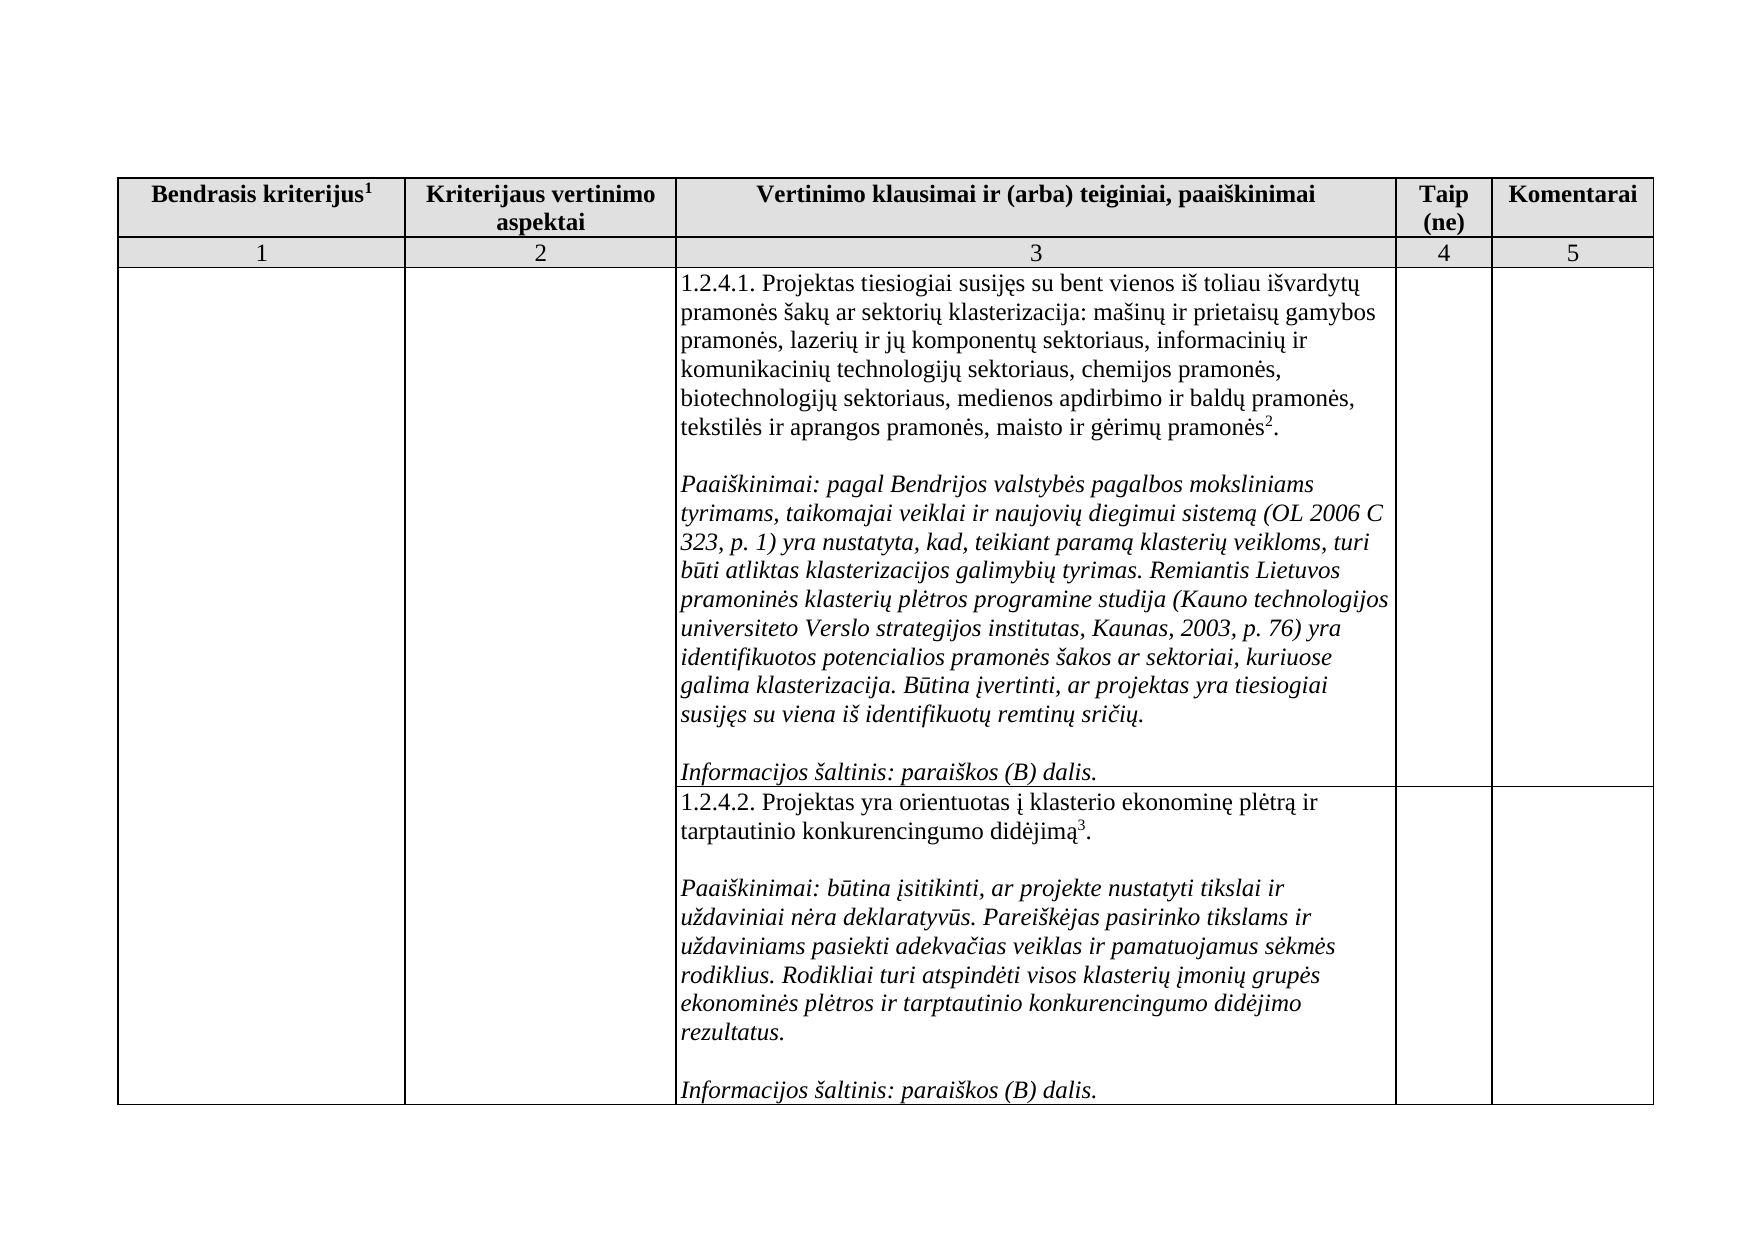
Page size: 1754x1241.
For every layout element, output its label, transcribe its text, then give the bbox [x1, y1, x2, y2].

table_header Taip (ne) [1397, 179, 1491, 236]
table_cell [1493, 787, 1653, 1103]
table_cell 5 [1493, 238, 1653, 267]
table_cell 4 [1397, 238, 1491, 267]
table_header Kriterijaus vertinimo aspektai [406, 179, 675, 236]
table_cell [1493, 268, 1653, 786]
table_header Vertinimo klausimai ir (arba) teiginiai, paaiškinimai [677, 179, 1395, 236]
table_cell 2 [406, 238, 675, 267]
table_header Komentarai [1493, 179, 1653, 236]
table_cell [406, 268, 675, 1103]
table_cell [119, 268, 404, 1103]
table_cell [1397, 268, 1491, 786]
table_cell 1.2.4.1. Projektas tiesiogiai susijęs su bent vienos iš toliau išvardytų pramonės šakų ar sektorių klasterizacija: mašinų ir prietaisų gamybos pramonės, lazerių ir jų komponentų sektoriaus, informacinių ir komunikacinių technologijų sektoriaus, chemijos pramonės, biotechnologijų sektoriaus, medienos apdirbimo ir baldų pramonės, tekstilės ir aprangos pramonės, maisto ir gėrimų pramonės2. Paaiškinimai: pagal Bendrijos valstybės pagalbos moksliniams tyrimams, taikomajai veiklai ir naujovių diegimui sistemą (OL 2006 C 323, p. 1) yra nustatyta, kad, teikiant paramą klasterių veikloms, turi būti atliktas klasterizacijos galimybių tyrimas. Remiantis Lietuvos pramoninės klasterių plėtros programine studija (Kauno technologijos universiteto Verslo strategijos institutas, Kaunas, 2003, p. 76) yra identifikuotos potencialios pramonės šakos ar sektoriai, kuriuose galima klasterizacija. Būtina įvertinti, ar projektas yra tiesiogiai susijęs su viena iš identifikuotų remtinų sričių. Informacijos šaltinis: paraiškos (B) dalis. [677, 268, 1395, 786]
table_cell 1.2.4.2. Projektas yra orientuotas į klasterio ekonominę plėtrą ir tarptautinio konkurencingumo didėjimą3. Paaiškinimai: būtina įsitikinti, ar projekte nustatyti tikslai ir uždaviniai nėra deklaratyvūs. Pareiškėjas pasirinko tikslams ir uždaviniams pasiekti adekvačias veiklas ir pamatuojamus sėkmės rodiklius. Rodikliai turi atspindėti visos klasterių įmonių grupės ekonominės plėtros ir tarptautinio konkurencingumo didėjimo rezultatus. Informacijos šaltinis: paraiškos (B) dalis. [677, 787, 1395, 1103]
table_cell 1 [119, 238, 404, 267]
table_header Bendrasis kriterijus1 [119, 179, 404, 236]
table_cell [1397, 787, 1491, 1103]
table_cell 3 [677, 238, 1395, 267]
